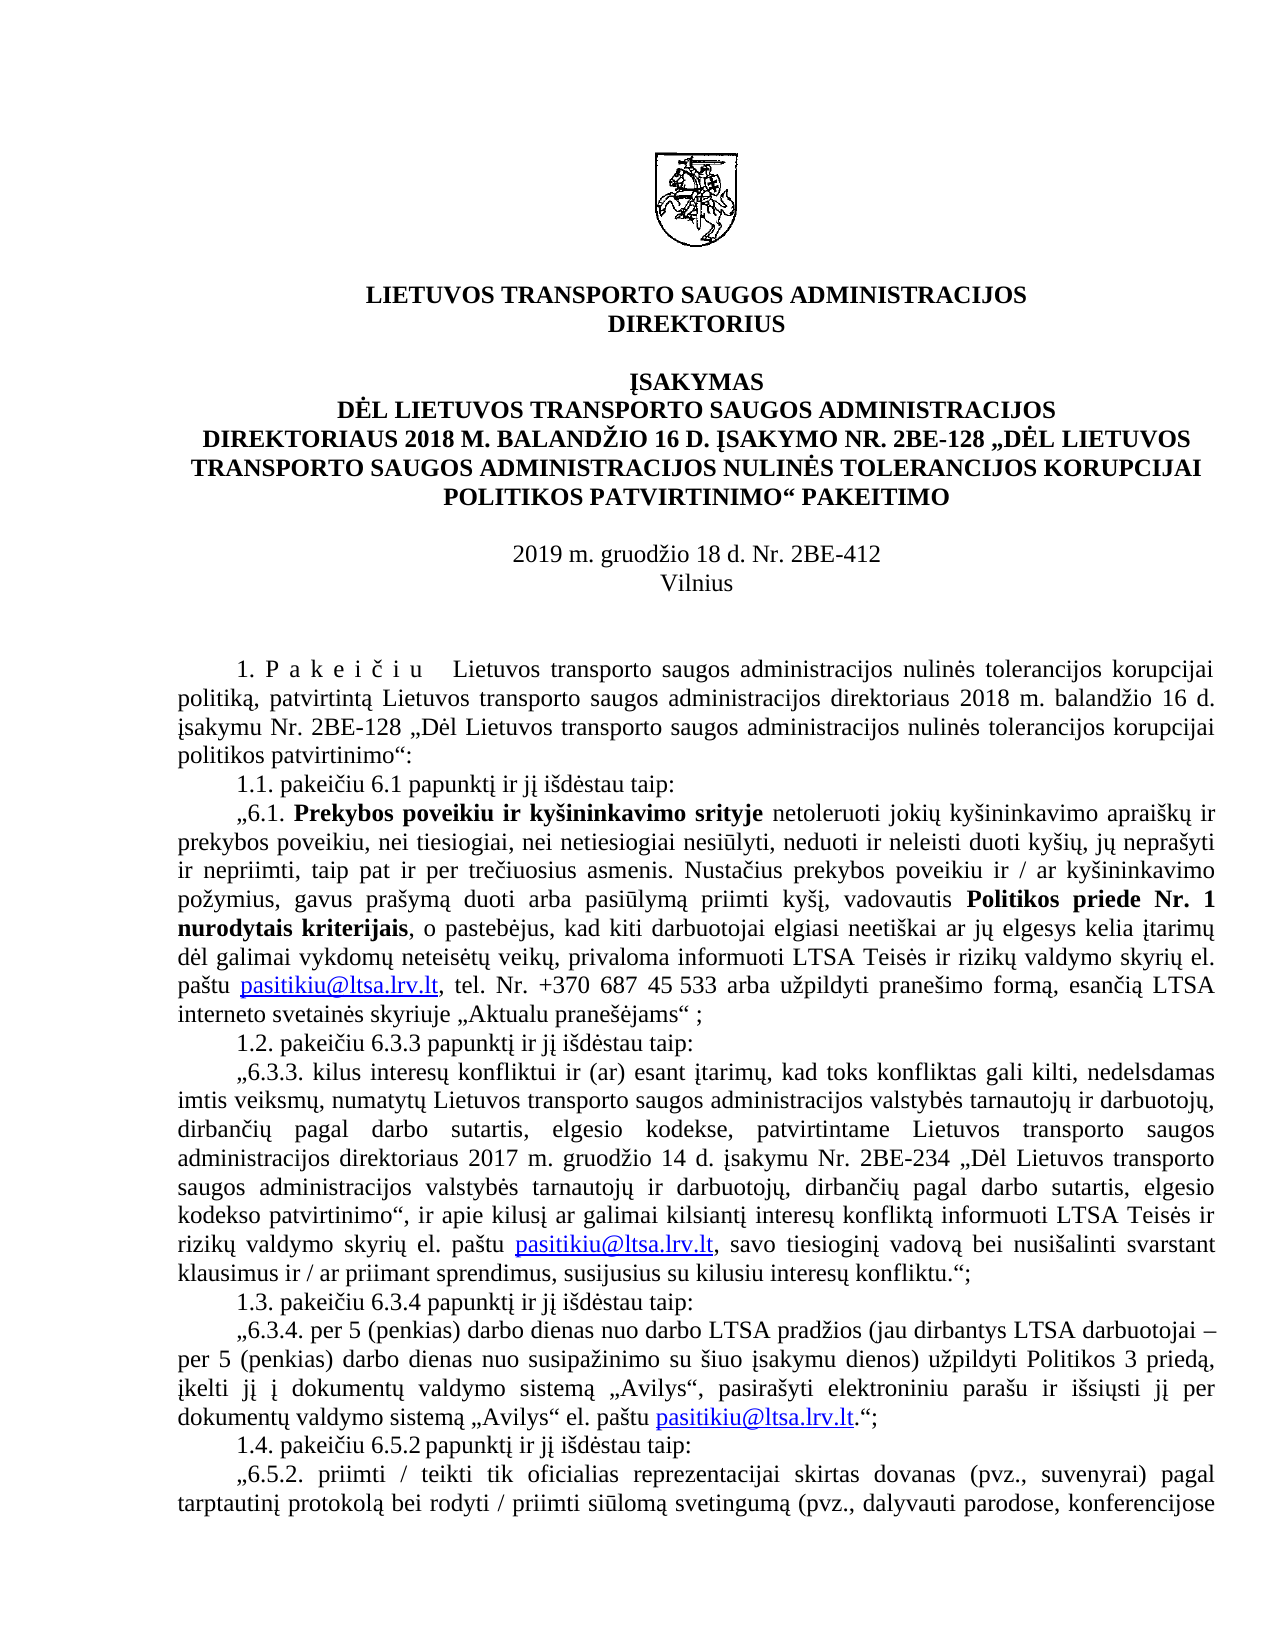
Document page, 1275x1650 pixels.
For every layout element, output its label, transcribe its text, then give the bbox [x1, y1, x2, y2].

text DIREKTORIUS [177, 309, 1216, 338]
text 1.2. pakeičiu 6.3.3 papunktį ir jį išdėstau taip: [177, 1028, 1216, 1057]
text 2019 m. gruodžio 18 d. Nr. 2BE-412 [177, 539, 1216, 568]
text 1. P a k e i č i u Lietuvos transporto saugos administracijos nulinės tolerancijos korupcijai politiką, patvirtintą Lietuvos transporto saugos administracijos direktoriaus 2018 m. balandžio 16 d. įsakymu Nr. 2BE-128 „Dėl Lietuvos transporto saugos administracijos nulinės tolerancijos korupcijai politikos patvirtinimo“: [177, 654, 1216, 769]
text „6.5.2. priimti / teikti tik oficialias reprezentacijai skirtas dovanas (pvz., suvenyrai) pagal tarptautinį protokolą bei rodyti / priimti siūlomą svetingumą (pvz., dalyvauti parodose, konferencijose [177, 1459, 1216, 1517]
text „6.1. Prekybos poveikiu ir kyšininkavimo srityje netoleruoti jokių kyšininkavimo apraiškų ir prekybos poveikiu, nei tiesiogiai, nei netiesiogiai nesiūlyti, neduoti ir neleisti duoti kyšių, jų neprašyti ir nepriimti, taip pat ir per trečiuosius asmenis. Nustačius prekybos poveikiu ir / ar kyšininkavimo požymius, gavus prašymą duoti arba pasiūlymą priimti kyšį, vadovautis Politikos priede Nr. 1 nurodytais kriterijais, o pastebėjus, kad kiti darbuotojai elgiasi neetiškai ar jų elgesys kelia įtarimų dėl galimai vykdomų neteisėtų veikų, privaloma informuoti LTSA Teisės ir rizikų valdymo skyrių el. paštu pasitikiu@ltsa.lrv.lt, tel. Nr. +370 687 45 533 arba užpildyti pranešimo formą, esančią LTSA interneto svetainės skyriuje „Aktualu pranešėjams“ ; [177, 798, 1216, 1028]
text ĮSAKYMAS [177, 367, 1216, 395]
text LIETUVOS TRANSPORTO SAUGOS ADMINISTRACIJOS [177, 280, 1216, 309]
text Vilnius [177, 568, 1216, 597]
text „6.3.3. kilus interesų konfliktui ir (ar) esant įtarimų, kad toks konfliktas gali kilti, nedelsdamas imtis veiksmų, numatytų Lietuvos transporto saugos administracijos valstybės tarnautojų ir darbuotojų, dirbančių pagal darbo sutartis, elgesio kodekse, patvirtintame Lietuvos transporto saugos administracijos direktoriaus 2017 m. gruodžio 14 d. įsakymu Nr. 2BE-234 „Dėl Lietuvos transporto saugos administracijos valstybės tarnautojų ir darbuotojų, dirbančių pagal darbo sutartis, elgesio kodekso patvirtinimo“, ir apie kilusį ar galimai kilsiantį interesų konfliktą informuoti LTSA Teisės ir rizikų valdymo skyrių el. paštu pasitikiu@ltsa.lrv.lt, savo tiesioginį vadovą bei nusišalinti svarstant klausimus ir / ar priimant sprendimus, susijusius su kilusiu interesų konfliktu.“; [177, 1057, 1216, 1287]
text 1.4. pakeičiu 6.5.2 papunktį ir jį išdėstau taip: [177, 1430, 1216, 1459]
text 1.1. pakeičiu 6.1 papunktį ir jį išdėstau taip: [177, 769, 1216, 798]
text 1.3. pakeičiu 6.3.4 papunktį ir jį išdėstau taip: [177, 1287, 1216, 1315]
text DĖL LIETUVOS TRANSPORTO SAUGOS ADMINISTRACIJOS [177, 395, 1216, 424]
text DIREKTORIAUS 2018 M. BALANDŽIO 16 D. ĮSAKYMO NR. 2BE-128 „DĖL LIETUVOS TRANSPORTO SAUGOS ADMINISTRACIJOS NULINĖS TOLERANCIJOS KORUPCIJAI POLITIKOS PATVIRTINIMO“ PAKEITIMO [177, 424, 1216, 510]
text „6.3.4. per 5 (penkias) darbo dienas nuo darbo LTSA pradžios (jau dirbantys LTSA darbuotojai – per 5 (penkias) darbo dienas nuo susipažinimo su šiuo įsakymu dienos) užpildyti Politikos 3 priedą, įkelti jį į dokumentų valdymo sistemą „Avilys“, pasirašyti elektroniniu parašu ir išsiųsti jį per dokumentų valdymo sistemą „Avilys“ el. paštu pasitikiu@ltsa.lrv.lt.“; [177, 1315, 1216, 1430]
